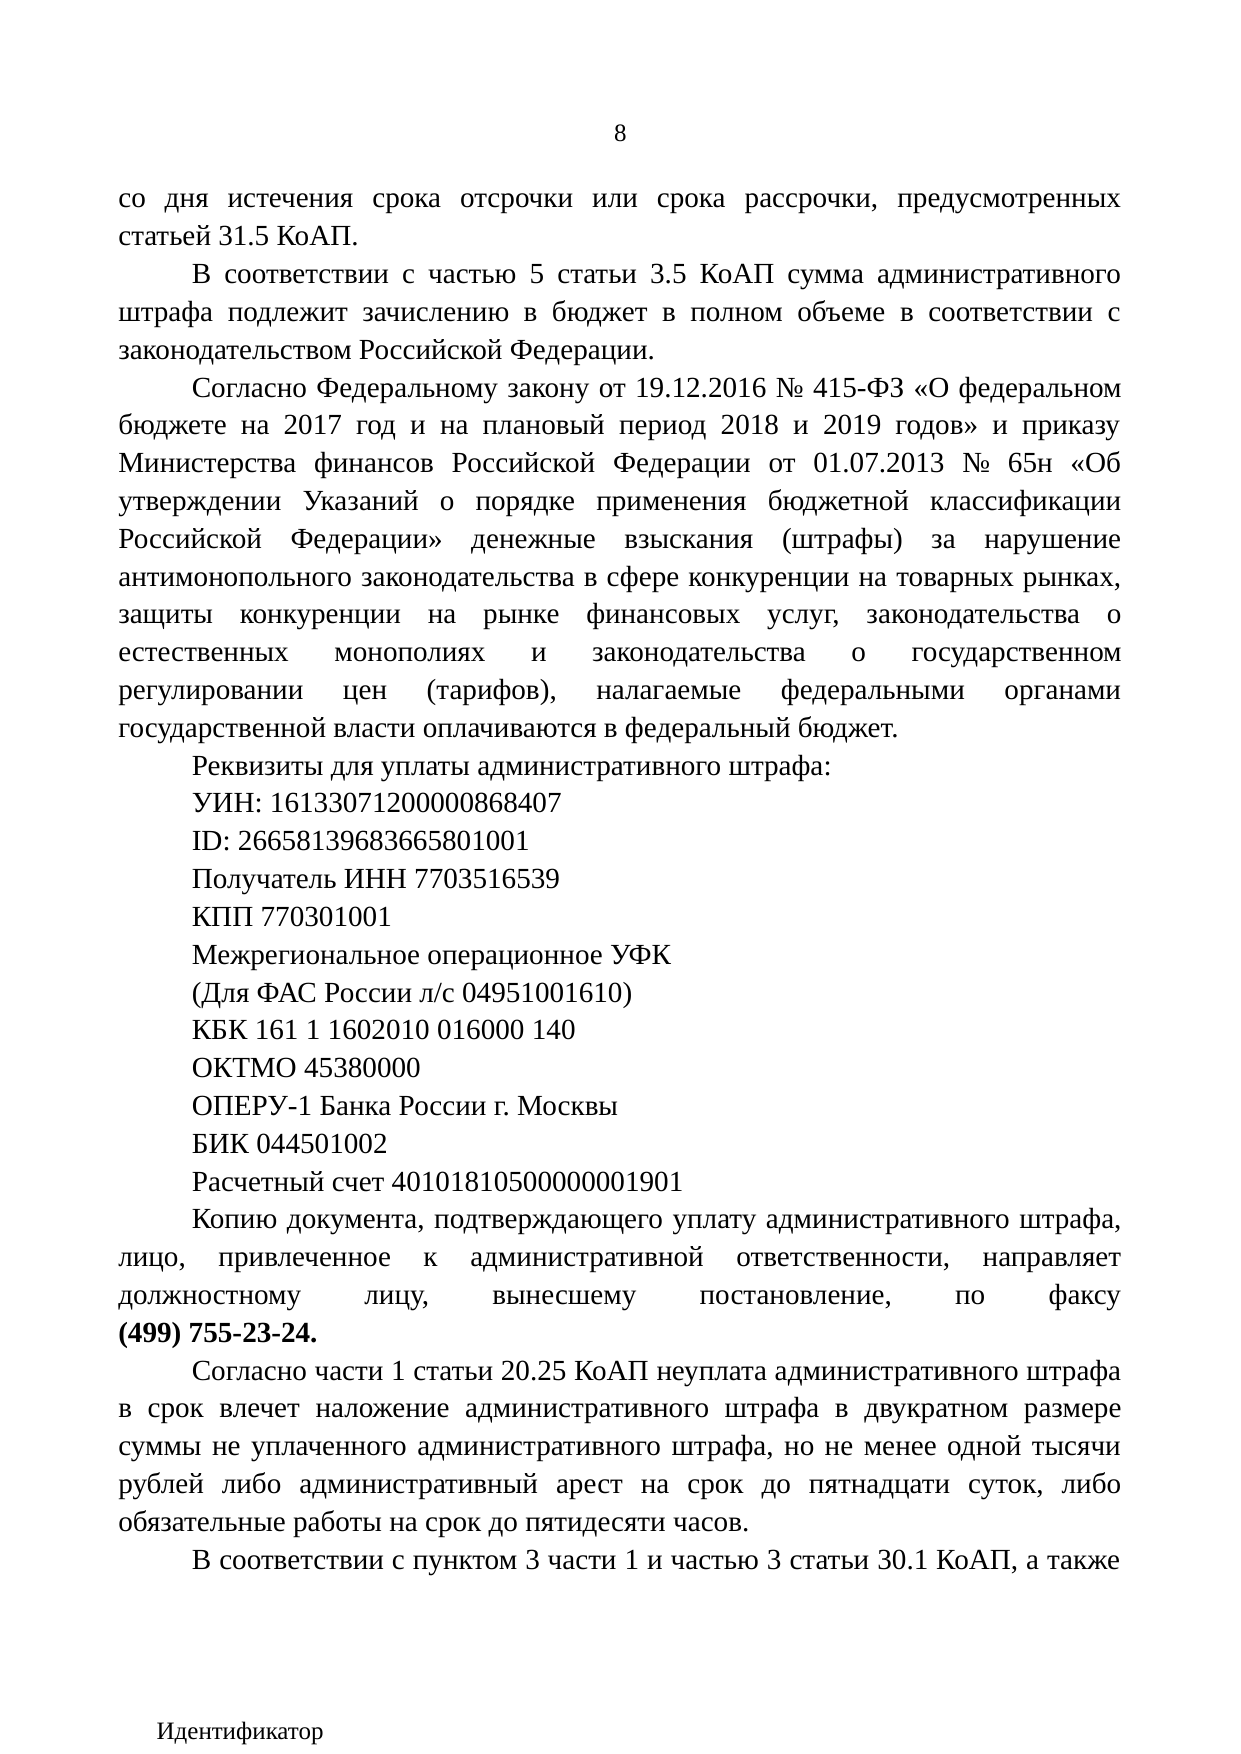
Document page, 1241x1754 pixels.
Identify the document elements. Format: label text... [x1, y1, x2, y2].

text со дня истечения срока отсрочки или срока рассрочки, предусмотренных статьей 31.5 КоАП. [118, 176, 1122, 252]
text Реквизиты для уплаты административного штрафа: [118, 743, 1122, 781]
text ОКТМО 45380000 [118, 1046, 1122, 1084]
text В соответствии с пунктом 3 части 1 и частью 3 статьи 30.1 КоАП, а также [118, 1538, 1122, 1575]
text ОПЕРУ-1 Банка России г. Москвы [118, 1084, 1122, 1122]
text ID: 26658139683665801001 [118, 819, 1122, 857]
text Согласно Федеральному закону от 19.12.2016 № 415-ФЗ «О федеральном бюджете на 2017 год и на плановый период 2018 и 2019 годов» и приказу Министерства финансов Российской Федерации от 01.07.2013 № 65н «Об утверждении Указаний о порядке применения бюджетной классификации Российской Федерации» денежные взыскания (штрафы) за нарушение антимонопольного законодательства в сфере конкуренции на товарных рынках, защиты конкуренции на рынке финансовых услуг, законодательства о естественных монополиях и законодательства о государственном регулировании цен (тарифов), налагаемые федеральными органами государственной власти оплачиваются в федеральный бюджет. [118, 365, 1122, 743]
text Расчетный счет 40101810500000001901 [118, 1159, 1122, 1197]
text (Для ФАС России л/с 04951001610) [118, 970, 1122, 1008]
text В соответствии с частью 5 статьи 3.5 КоАП сумма административного штрафа подлежит зачислению в бюджет в полном объеме в соответствии с законодательством Российской Федерации. [118, 252, 1122, 365]
text Копию документа, подтверждающего уплату административного штрафа, лицо, привлеченное к административной ответственности, направляет должностному лицу, вынесшему постановление, по факсу (499) 755-23-24. [118, 1197, 1122, 1348]
text Получатель ИНН 7703516539 [118, 857, 1122, 895]
text КБК 161 1 1602010 016000 140 [118, 1008, 1122, 1046]
text КПП 770301001 [118, 895, 1122, 933]
text БИК 044501002 [118, 1122, 1122, 1159]
text Межрегиональное операционное УФК [118, 933, 1122, 970]
text Согласно части 1 статьи 20.25 КоАП неуплата административного штрафа в срок влечет наложение административного штрафа в двукратном размере суммы не уплаченного административного штрафа, но не менее одной тысячи рублей либо административный арест на срок до пятнадцати суток, либо обязательные работы на срок до пятидесяти часов. [118, 1348, 1122, 1538]
text УИН: 16133071200000868407 [118, 781, 1122, 819]
